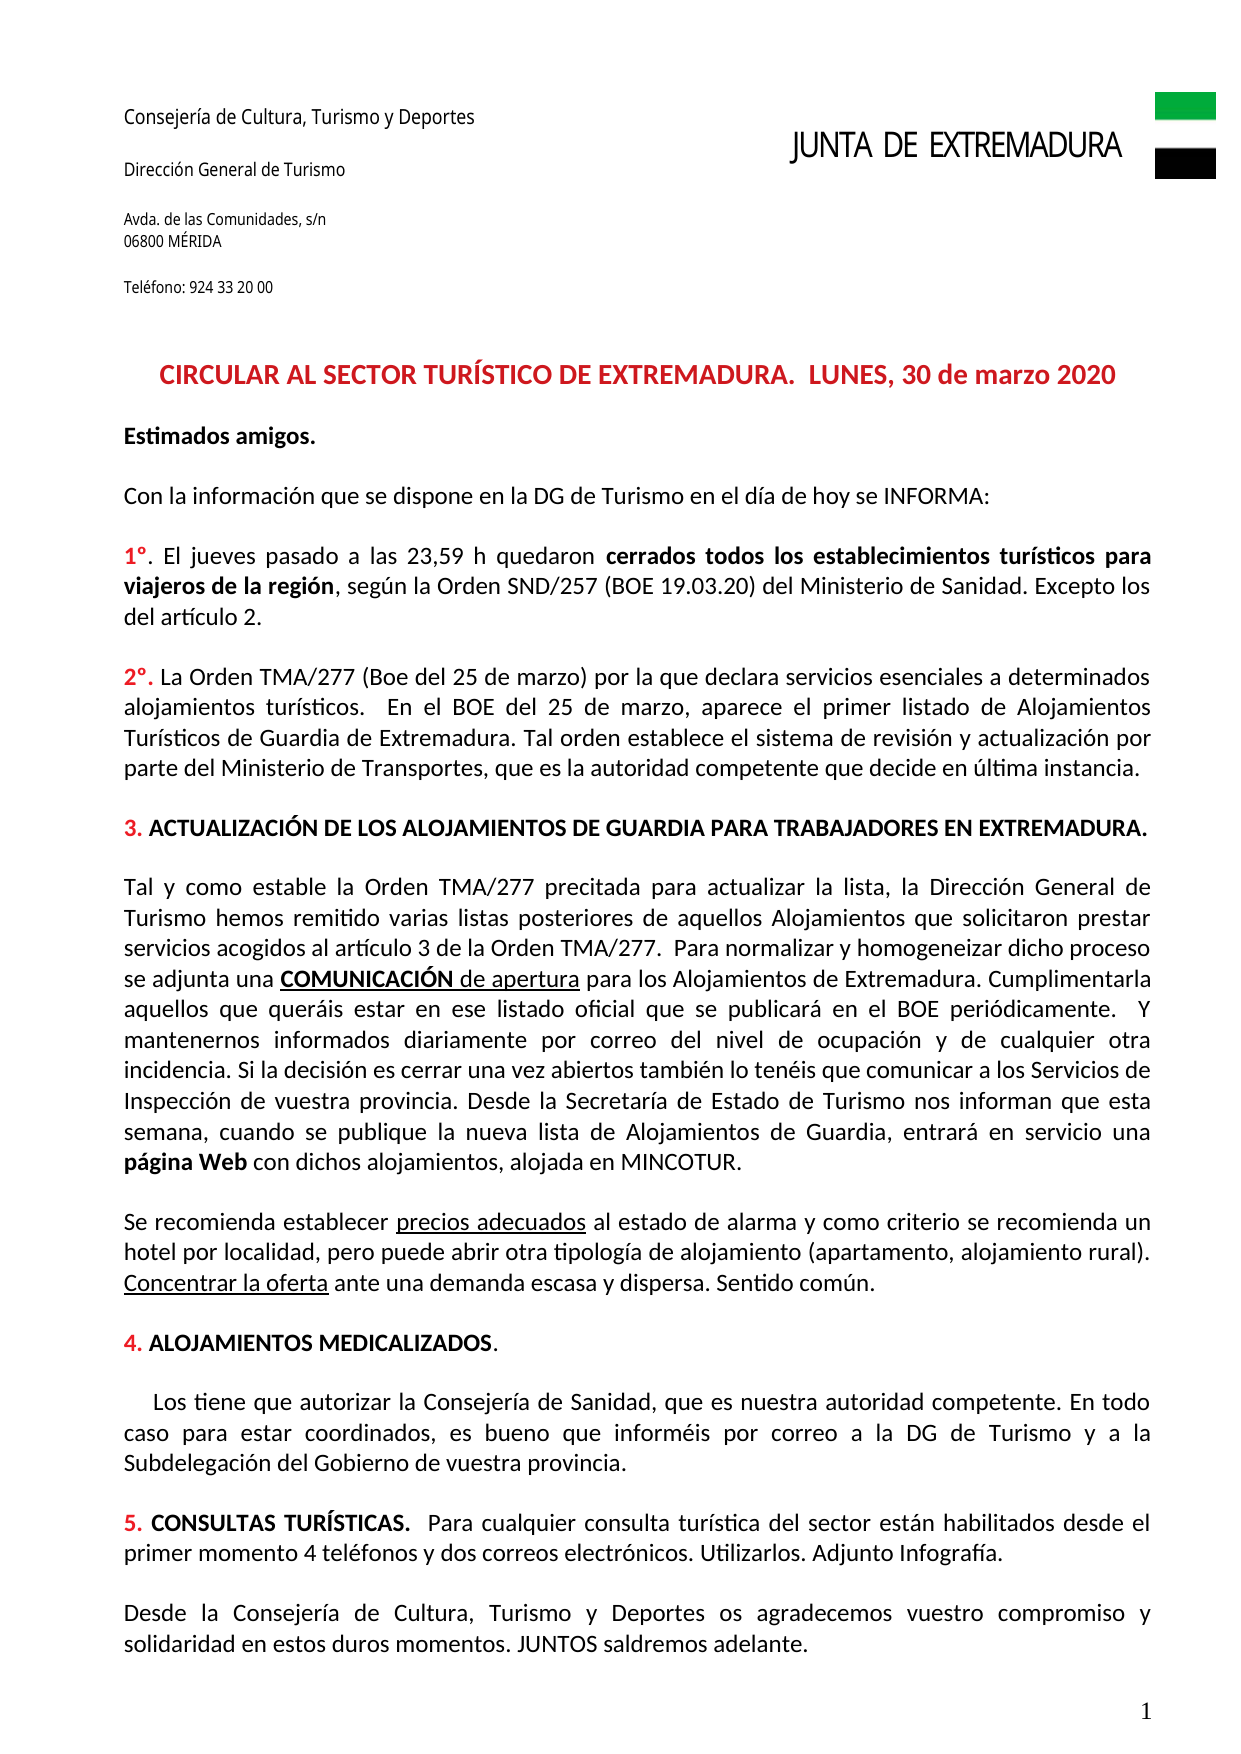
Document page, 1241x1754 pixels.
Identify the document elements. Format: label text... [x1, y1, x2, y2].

text Los tiene que autorizar la Consejería de Sanidad, que es nuestra autoridad competente. En todo caso para estar coordinados, es bueno que informéis por correo a la DG de Turismo y a la Subdelegación del Gobierno de vuestra provincia. [123, 1386, 1152, 1478]
text 3. ACTUALIZACIÓN DE LOS ALOJAMIENTOS DE GUARDIA PARA TRABAJADORES EN EXTREMADURA. [123, 812, 1152, 842]
text Con la información que se dispone en la DG de Turismo en el día de hoy se INFORMA: [123, 480, 1152, 511]
text 2º. La Orden TMA/277 (Boe del 25 de marzo) por la que declara servicios esenciales a determinados alojamientos turísticos. En el BOE del 25 de marzo, aparece el primer listado de Alojamientos Turísticos de Guardia de Extremadura. Tal orden establece el sistema de revisión y actualización por parte del Ministerio de Transportes, que es la autoridad competente que decide en última instancia. [123, 661, 1152, 783]
text CIRCULAR AL SECTOR TURÍSTICO DE EXTREMADURA. LUNES, 30 de marzo 2020 [123, 356, 1152, 391]
text 4. ALOJAMIENTOS MEDICALIZADOS. [123, 1327, 1152, 1357]
text Tal y como estable la Orden TMA/277 precitada para actualizar la lista, la Dirección General de Turismo hemos remitido varias listas posteriores de aquellos Alojamientos que solicitaron prestar servicios acogidos al artículo 3 de la Orden TMA/277. Para normalizar y homogeneizar dicho proceso se adjunta una COMUNICACIÓN de apertura para los Alojamientos de Extremadura. Cumplimentarla aquellos que queráis estar en ese listado oficial que se publicará en el BOE periódicamente. Y mantenernos informados diariamente por correo del nivel de ocupación y de cualquier otra incidencia. Si la decisión es cerrar una vez abiertos también lo tenéis que comunicar a los Servicios de Inspección de vuestra provincia. Desde la Secretaría de Estado de Turismo nos informan que esta semana, cuando se publique la nueva lista de Alojamientos de Guardia, entrará en servicio una página Web con dichos alojamientos, alojada en MINCOTUR. [123, 872, 1152, 1177]
text 5. CONSULTAS TURÍSTICAS. Para cualquier consulta turística del sector están habilitados desde el primer momento 4 teléfonos y dos correos electrónicos. Utilizarlos. Adjunto Infografía. [123, 1507, 1152, 1568]
text Desde la Consejería de Cultura, Turismo y Deportes os agradecemos vuestro compromiso y solidaridad en estos duros momentos. JUNTOS saldremos adelante. [123, 1597, 1152, 1658]
text Estimados amigos. [123, 421, 1152, 451]
text Se recomienda establecer precios adecuados al estado de alarma y como criterio se recomienda un hotel por localidad, pero puede abrir otra tipología de alojamiento (apartamento, alojamiento rural). Concentrar la oferta ante una demanda escasa y dispersa. Sentido común. [123, 1206, 1152, 1297]
picture [1156, 92, 1215, 178]
text 1º. El jueves pasado a las 23,59 h quedaron cerrados todos los establecimientos turísticos para viajeros de la región, según la Orden SND/257 (BOE 19.03.20) del Ministerio de Sanidad. Excepto los del artículo 2. [123, 540, 1152, 631]
